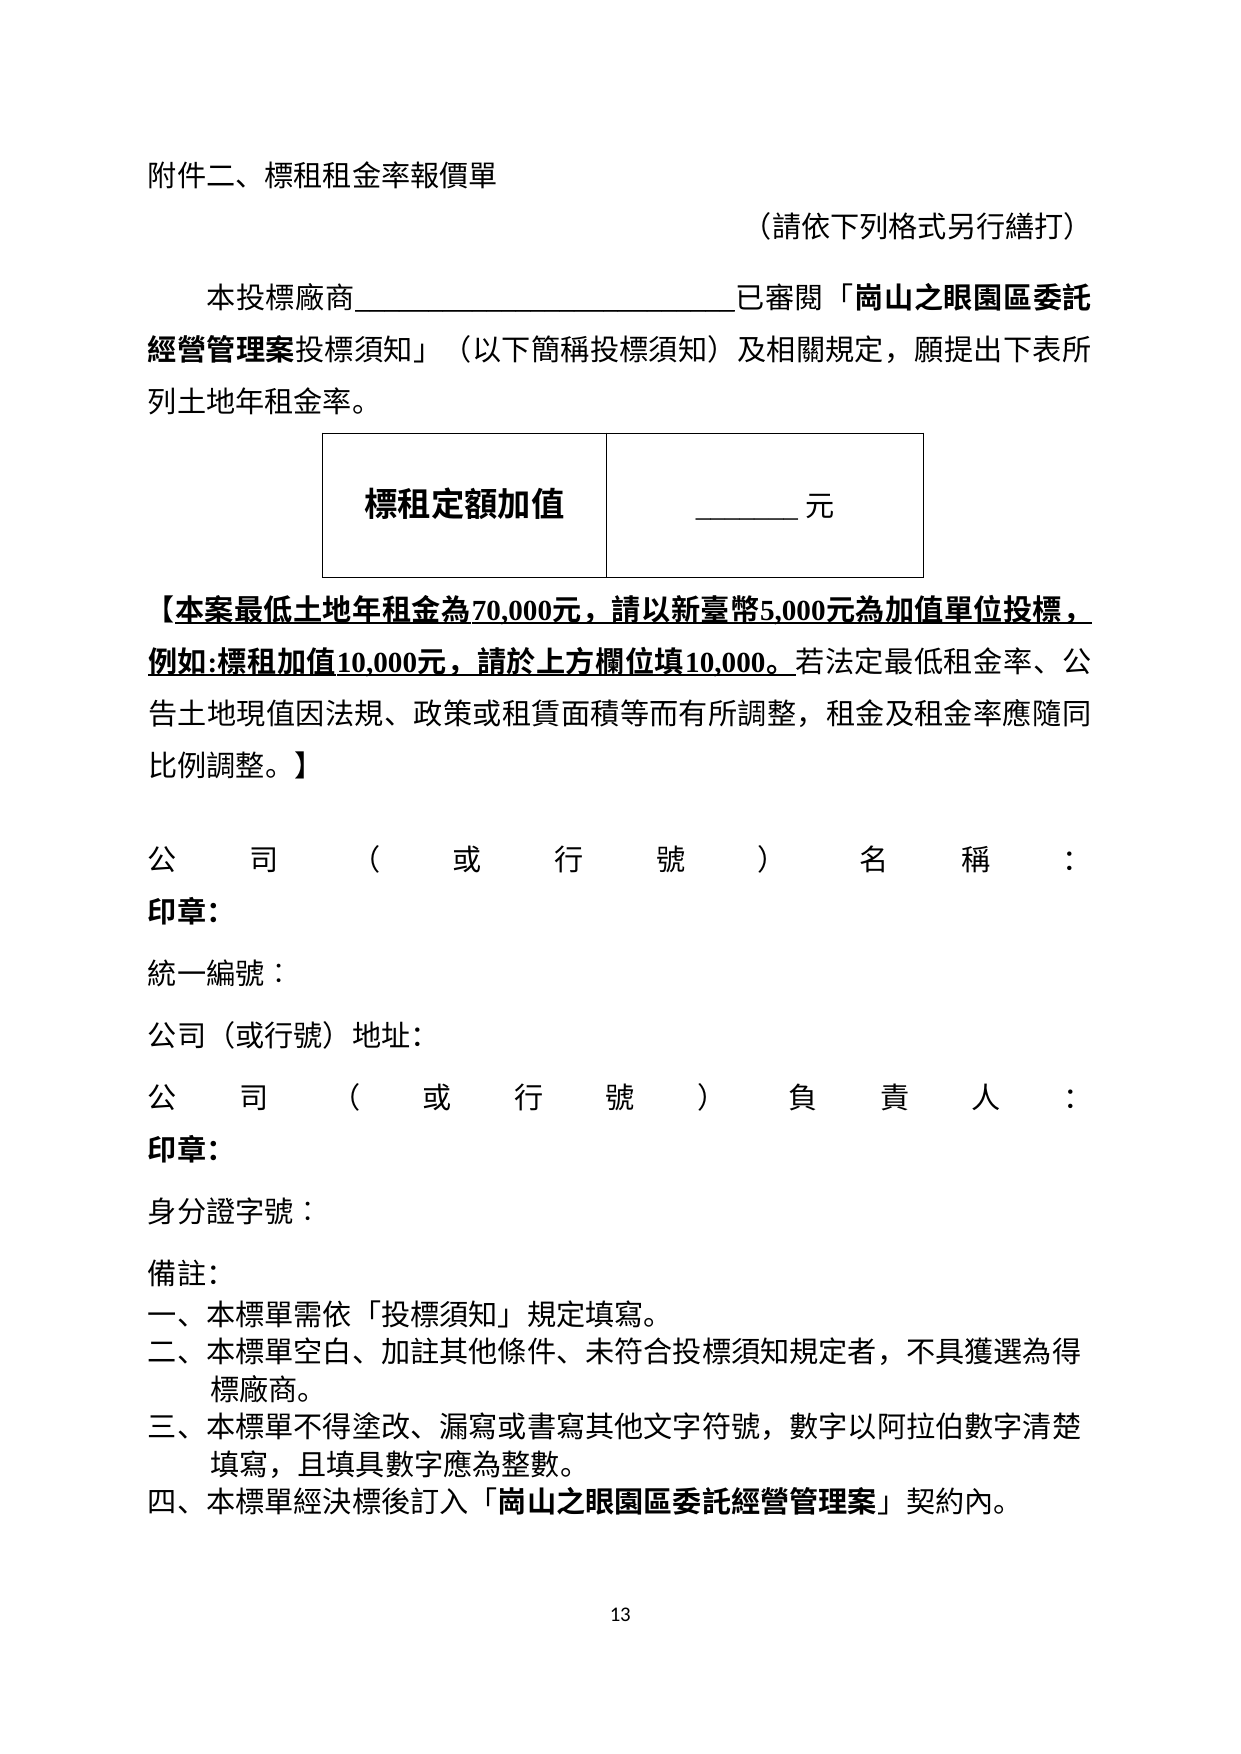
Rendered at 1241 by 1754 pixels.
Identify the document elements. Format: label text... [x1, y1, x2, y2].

text 附件二、標租租金率報價單 [148, 148, 1092, 196]
text 三、本標單不得塗改、漏寫或書寫其他文字符號，數字以阿拉伯數字清楚填寫，且填具數字應為整數。 [148, 1407, 1092, 1482]
text 公司（或行號）地址： [148, 1005, 1092, 1057]
text 二、本標單空白、加註其他條件、未符合投標須知規定者，不具獲選為得標廠商。 [148, 1332, 1092, 1407]
text 公司（或行號）名稱： 印章： [148, 829, 1092, 933]
text 身分證字號︰ [148, 1181, 1092, 1233]
text 本投標廠商__________________________已審閱「崗山之眼園區委託經營管理案投標須知」（以下簡稱投標須知）及相關規定，願提出下表所列土地年租金率。 [148, 266, 1092, 423]
table_header _______ 元 [607, 434, 923, 577]
text 【本案最低土地年租金為70,000元，請以新臺幣5,000元為加值單位投標，例如:標租加值10,000元，請於上方欄位填10,000。若法定最低租金率、公告土地現值因法規、政策或租賃面積等而有所調整，租金及租金率應隨同比例調整。】 [145, 578, 1092, 787]
text （請依下列格式另行繕打） [148, 196, 1092, 248]
text 一、本標單需依「投標須知」規定填寫。 [148, 1295, 1092, 1332]
text 備註： [148, 1243, 1092, 1295]
text 統一編號︰ [148, 943, 1092, 995]
table_header 標租定額加值 [323, 434, 606, 577]
text 四、本標單經決標後訂入「崗山之眼園區委託經營管理案」契約內。 [148, 1482, 1092, 1520]
text 公司（或行號）負責人： 印章： [148, 1067, 1092, 1171]
